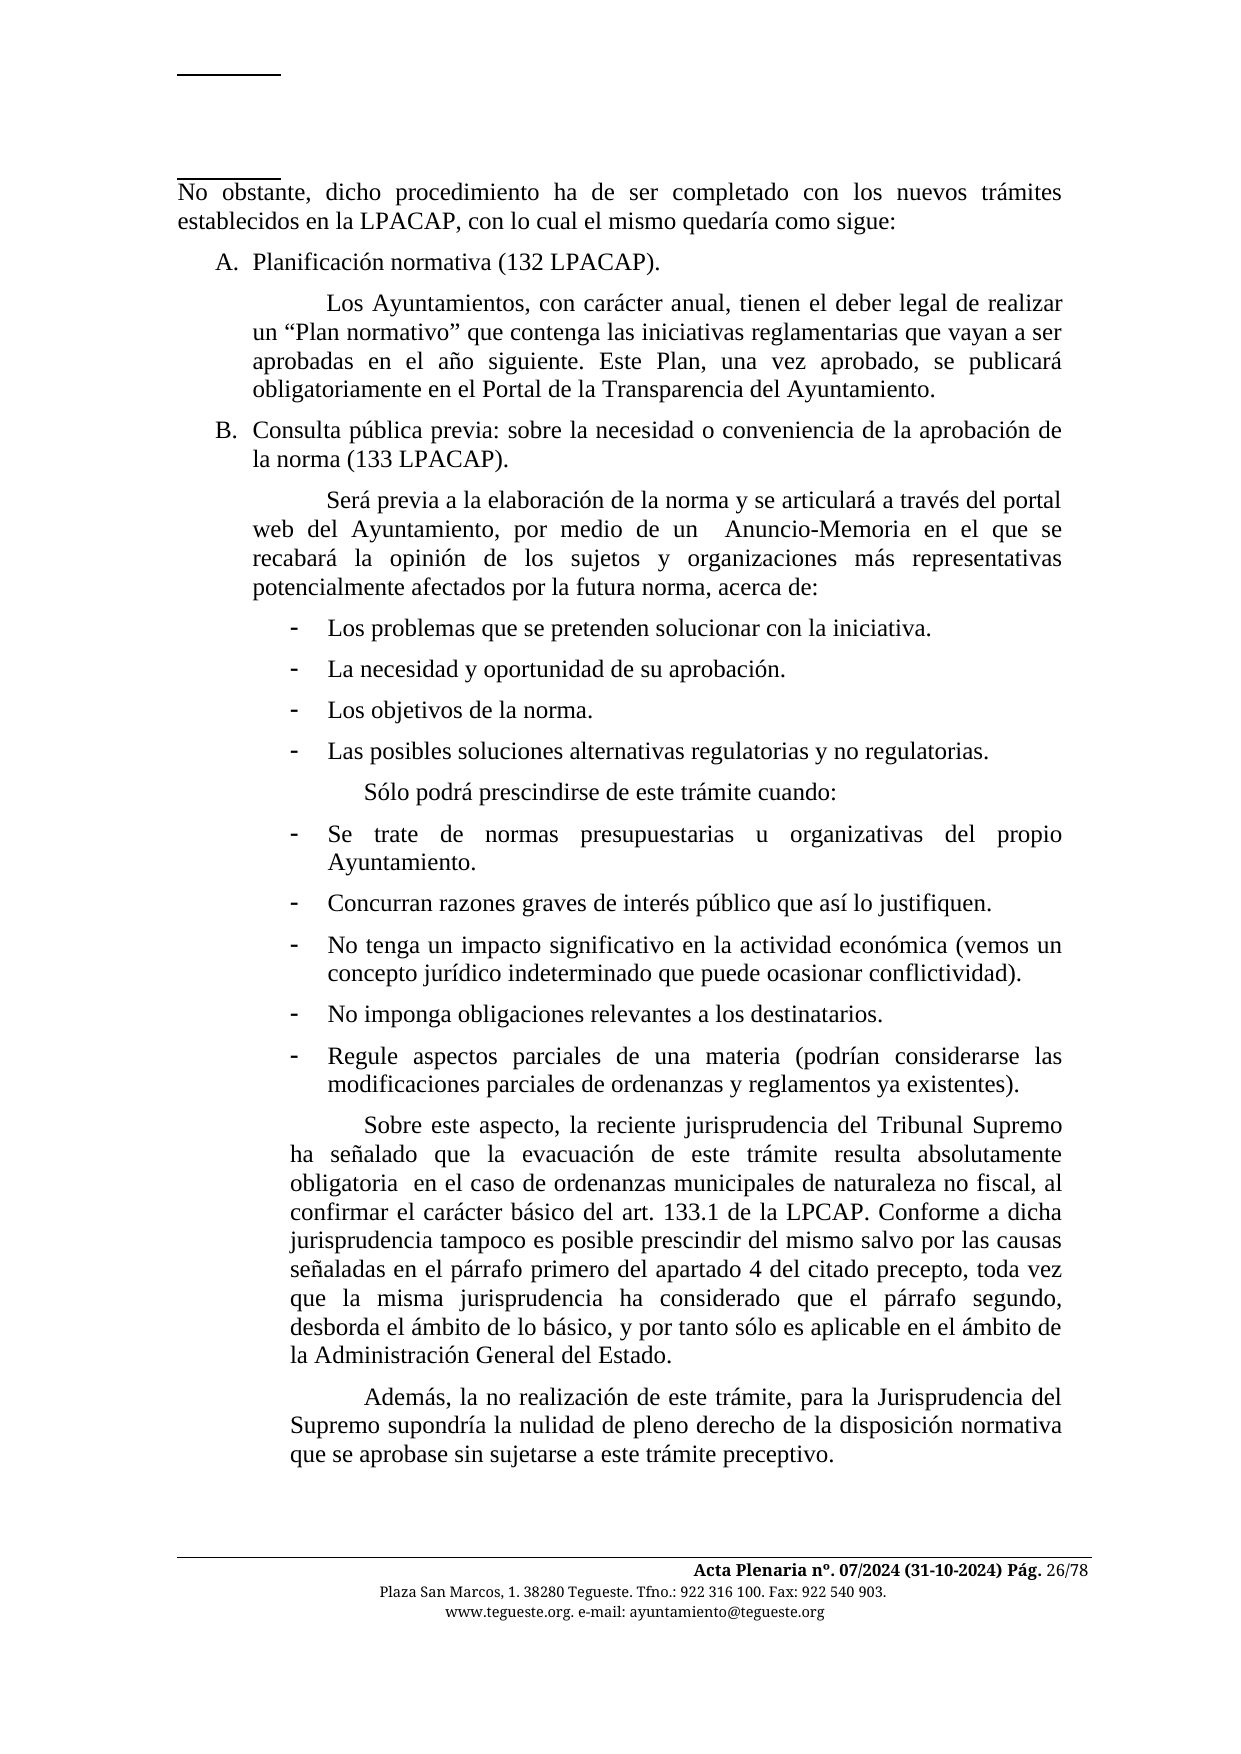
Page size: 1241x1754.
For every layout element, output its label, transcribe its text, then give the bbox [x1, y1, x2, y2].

list La necesidad y oportunidad de su aprobación. [290, 654, 1063, 683]
text Además, la no realización de este trámite, para la Jurisprudencia del Supremo supondría la nulidad de pleno derecho de la disposición normativa que se aprobase sin sujetarse a este trámite preceptivo. [290, 1382, 1063, 1468]
list Las posibles soluciones alternativas regulatorias y no regulatorias. [290, 736, 1063, 765]
text Los Ayuntamientos, con carácter anual, tienen el deber legal de realizar un “Plan normativo” que contenga las iniciativas reglamentarias que vayan a ser aprobadas en el año siguiente. Este Plan, una vez aprobado, se publicará obligatoriamente en el Portal de la Transparencia del Ayuntamiento. [252, 288, 1063, 403]
list Los objetivos de la norma. [290, 695, 1063, 724]
list Se trate de normas presupuestarias u organizativas del propio Ayuntamiento. [290, 819, 1063, 876]
text Sólo podrá prescindirse de este trámite cuando: [290, 777, 1063, 806]
text No obstante, dicho procedimiento ha de ser completado con los nuevos trámites establecidos en la LPACAP, con lo cual el mismo quedaría como sigue: [177, 177, 1063, 235]
text Sobre este aspecto, la reciente jurisprudencia del Tribunal Supremo ha señalado que la evacuación de este trámite resulta absolutamente obligatoria en el caso de ordenanzas municipales de naturaleza no fiscal, al confirmar el carácter básico del art. 133.1 de la LPCAP. Conforme a dicha jurisprudencia tampoco es posible prescindir del mismo salvo por las causas señaladas en el párrafo primero del apartado 4 del citado precepto, toda vez que la misma jurisprudencia ha considerado que el párrafo segundo, desborda el ámbito de lo básico, y por tanto sólo es aplicable en el ámbito de la Administración General del Estado. [290, 1111, 1063, 1369]
list Planificación normativa (132 LPACAP). [215, 247, 1063, 276]
list Regule aspectos parciales de una materia (podrían considerarse las modificaciones parciales de ordenanzas y reglamentos ya existentes). [290, 1041, 1063, 1098]
list No imponga obligaciones relevantes a los destinatarios. [290, 999, 1063, 1028]
list Consulta pública previa: sobre la necesidad o conveniencia de la aprobación de la norma (133 LPACAP). [215, 416, 1063, 473]
list Los problemas que se pretenden solucionar con la iniciativa. [290, 613, 1063, 642]
list Concurran razones graves de interés público que así lo justifiquen. [290, 888, 1063, 917]
list No tenga un impacto significativo en la actividad económica (vemos un concepto jurídico indeterminado que puede ocasionar conflictividad). [290, 930, 1063, 987]
text Será previa a la elaboración de la norma y se articulará a través del portal web del Ayuntamiento, por medio de un Anuncio-Memoria en el que se recabará la opinión de los sujetos y organizaciones más representativas potencialmente afectados por la futura norma, acerca de: [252, 486, 1063, 601]
